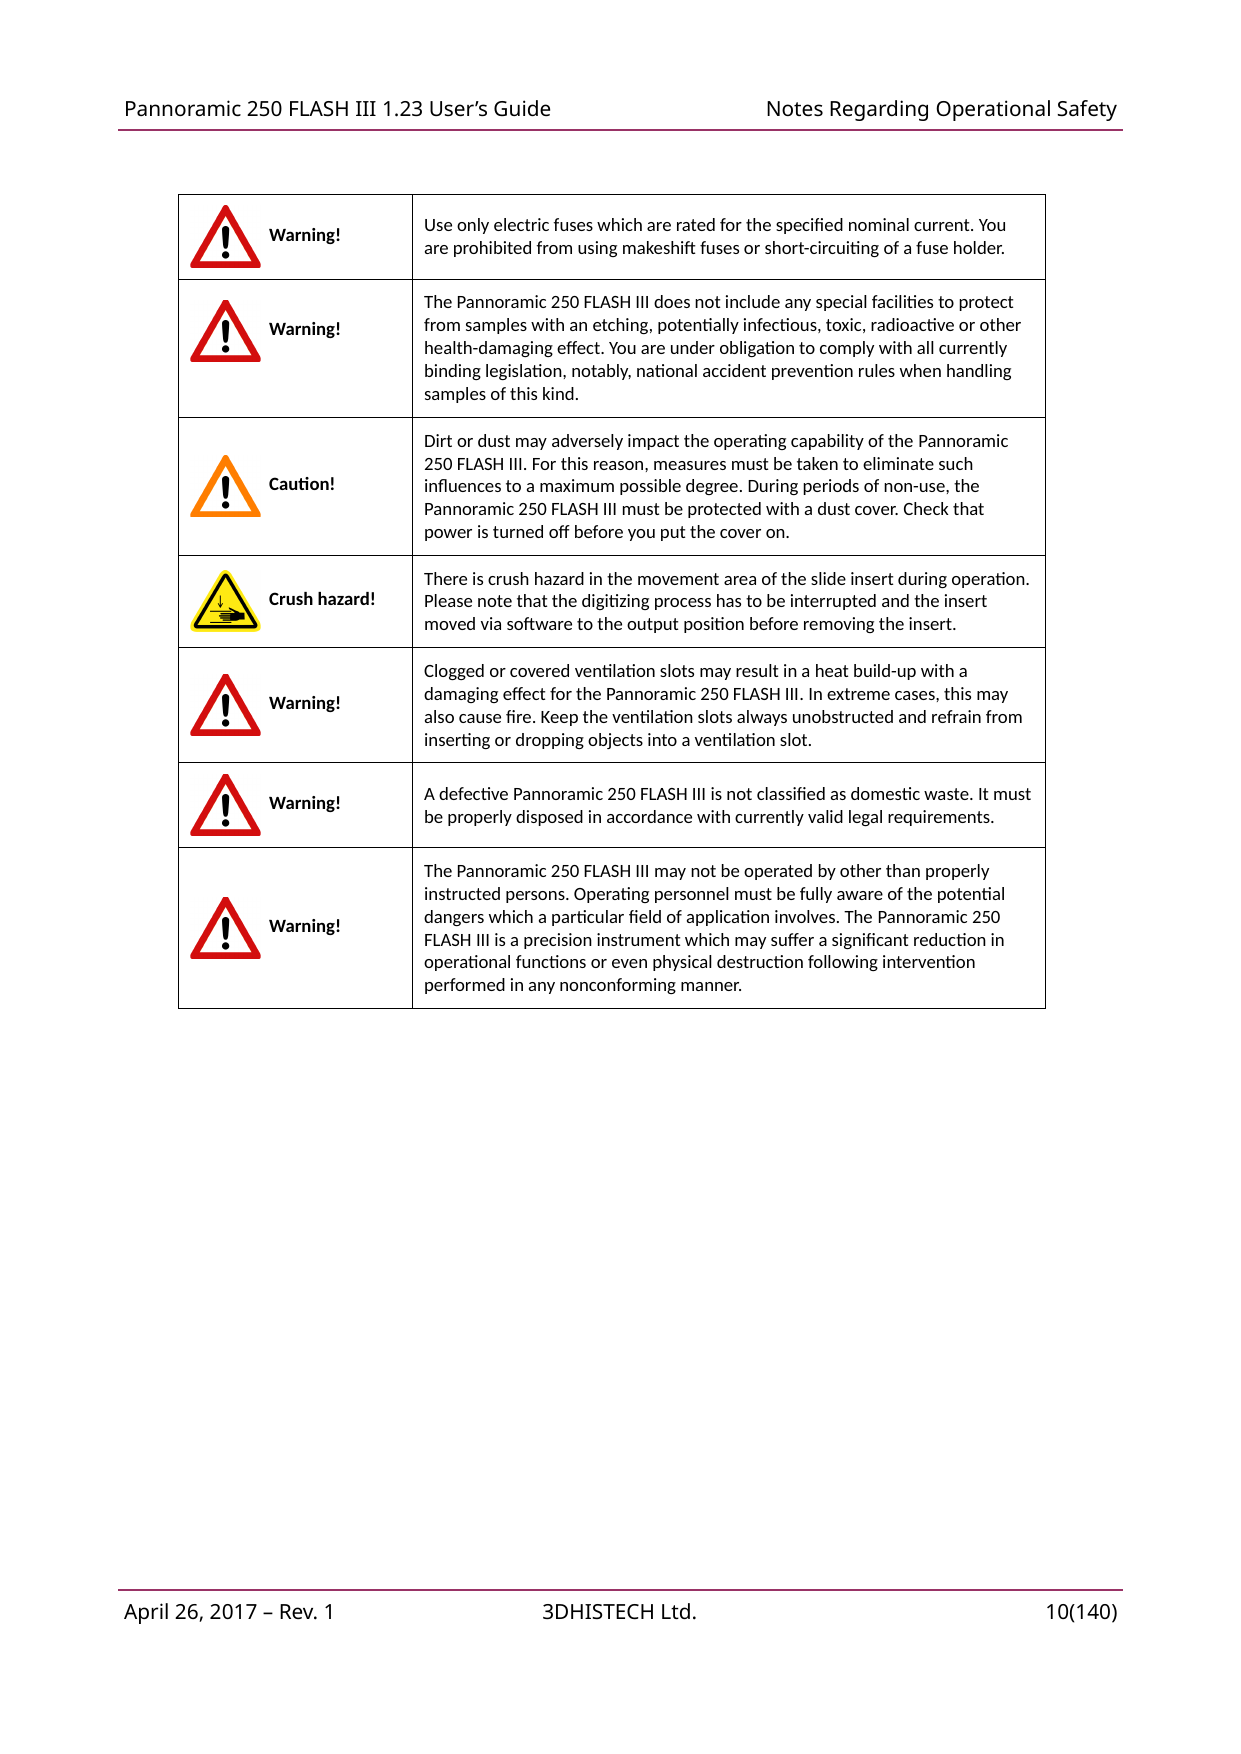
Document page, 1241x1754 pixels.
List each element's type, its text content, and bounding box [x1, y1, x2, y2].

table_cell Warning! [179, 763, 412, 847]
table_cell There is crush hazard in the movement area of the slide insert during operation. Please note that the digitizing process has to be interrupted and the insert moved via software to the output position before removing the insert. [413, 556, 1045, 647]
table_cell A defective Pannoramic 250 FLASH III is not classified as domestic waste. It must be properly disposed in accordance with currently valid legal requirements. [413, 763, 1045, 847]
table_cell Use only electric fuses which are rated for the specified nominal current. You are prohibited from using makeshift fuses or short-circuiting of a fuse holder. [413, 195, 1045, 279]
table_cell Clogged or covered ventilation slots may result in a heat build-up with a damaging effect for the Pannoramic 250 FLASH III. In extreme cases, this may also cause fire. Keep the ventilation slots always unobstructed and refrain from inserting or dropping objects into a ventilation slot. [413, 648, 1045, 762]
table_cell Warning! [179, 280, 412, 417]
table_cell Warning! [179, 648, 412, 762]
table_cell The Pannoramic 250 FLASH III may not be operated by other than properly instructed persons. Operating personnel must be fully aware of the potential dangers which a particular field of application involves. The Pannoramic 250 FLASH III is a precision instrument which may suffer a significant reduction in operational functions or even physical destruction following intervention performed in any nonconforming manner. [413, 848, 1045, 1008]
table_cell Caution! [179, 418, 412, 555]
table_cell The Pannoramic 250 FLASH III does not include any special facilities to protect from samples with an etching, potentially infectious, toxic, radioactive or other health-damaging effect. You are under obligation to comply with all currently binding legislation, notably, national accident prevention rules when handling samples of this kind. [413, 280, 1045, 417]
table_cell Warning! [179, 195, 412, 279]
picture [190, 570, 261, 632]
table_cell Warning! [179, 848, 412, 1008]
table_cell Crush hazard! [179, 556, 412, 647]
table_cell Dirt or dust may adversely impact the operating capability of the Pannoramic 250 FLASH III. For this reason, measures must be taken to eliminate such influences to a maximum possible degree. During periods of non-use, the Pannoramic 250 FLASH III must be protected with a dust cover. Check that power is turned off before you put the cover on. [413, 418, 1045, 555]
